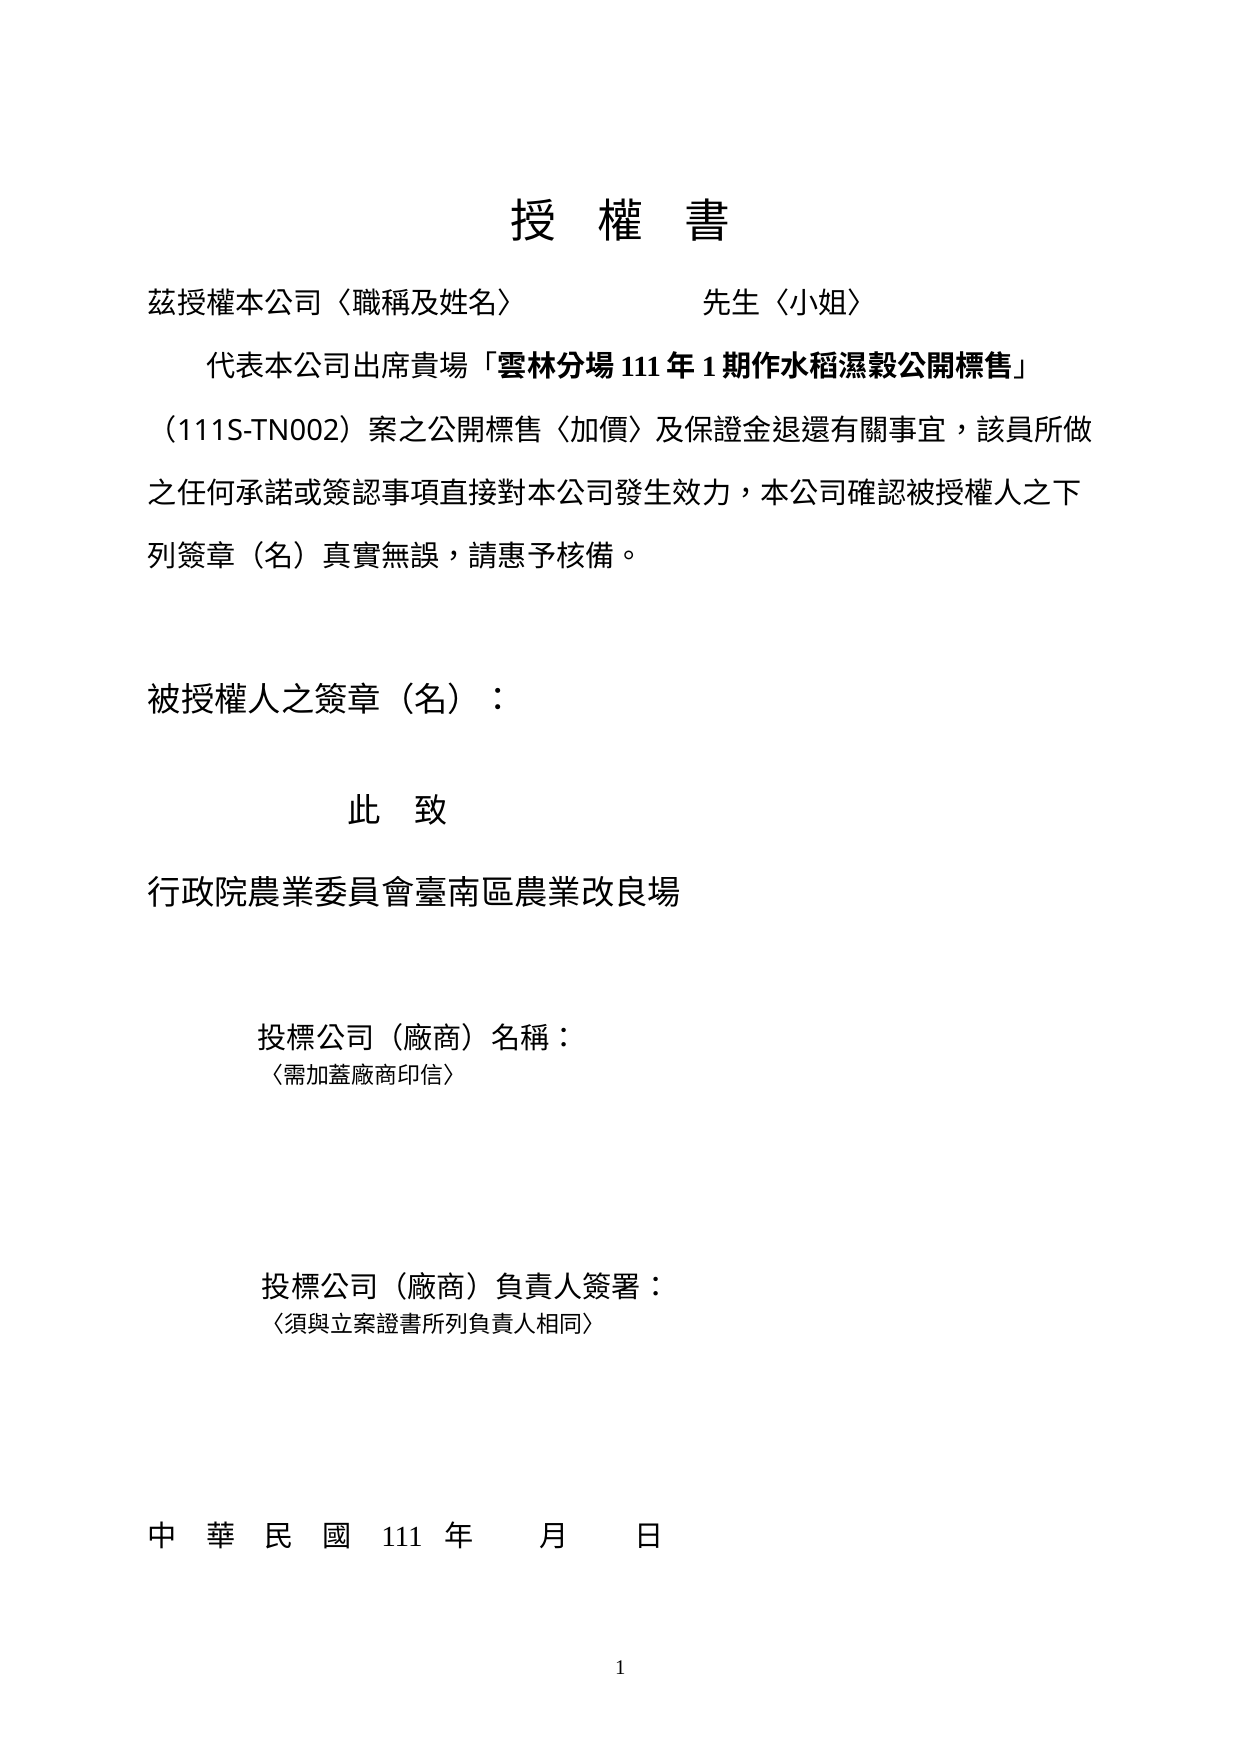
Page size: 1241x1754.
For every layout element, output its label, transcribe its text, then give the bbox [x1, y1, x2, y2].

text 茲授權本公司〈職稱及姓名〉 先生〈小姐〉 [148, 279, 1092, 321]
text 投標公司（廠商）負責人簽署： [148, 1263, 1092, 1306]
text 授 權 書 [148, 184, 1092, 250]
text 〈須與立案證書所列負責人相同〉 [148, 1306, 1092, 1339]
text 此 致 [148, 784, 1092, 832]
text 代表本公司出席貴場「雲林分場111年1期作水稻濕穀公開標售」（111S-TN002）案之公開標售〈加價〉及保證金退還有關事宜，該員所做之任何承諾或簽認事項直接對本公司發生效力，本公司確認被授權人之下列簽章（名）真實無誤，請惠予核備。 [148, 343, 1092, 575]
text 中 華 民 國 111 年 月 日 [148, 1513, 1092, 1555]
text 〈需加蓋廠商印信〉 [148, 1057, 1092, 1090]
text 被授權人之簽章（名）： [148, 659, 1092, 721]
text 行政院農業委員會臺南區農業改良場 [148, 866, 1092, 914]
text 投標公司（廠商）名稱： [148, 1014, 1092, 1057]
